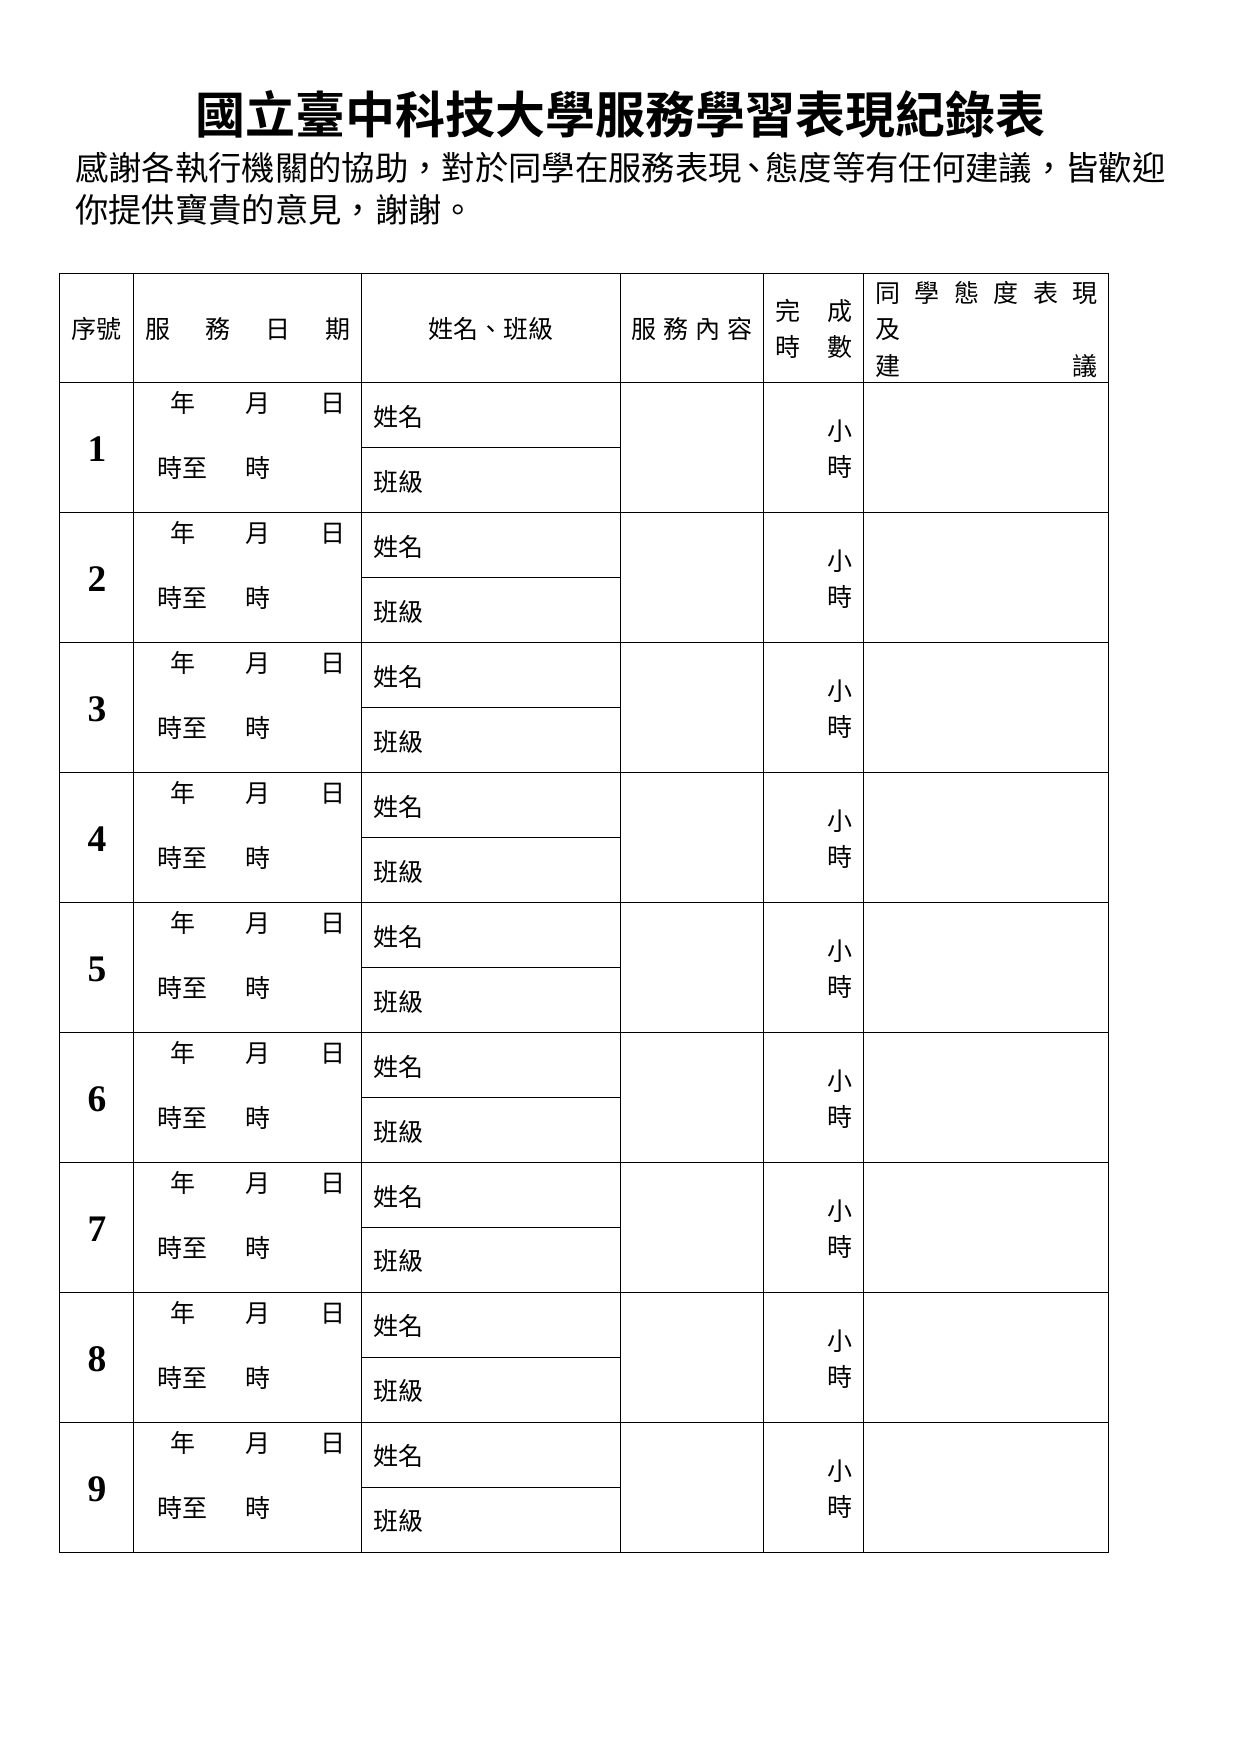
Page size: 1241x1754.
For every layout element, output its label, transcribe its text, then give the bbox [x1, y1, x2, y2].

table_cell 小 時 [764, 903, 863, 1032]
table_cell 姓名 [362, 773, 620, 837]
table_header 服務日期 [134, 274, 361, 382]
table_cell [621, 903, 763, 1032]
table_cell 年 月 日 時至 時 [134, 643, 361, 772]
table_cell [864, 643, 1108, 772]
table_cell [621, 513, 763, 642]
table_cell 班級 [362, 1488, 620, 1552]
table_cell 姓名 [362, 1163, 620, 1227]
table_cell 小 時 [764, 773, 863, 902]
table_cell [864, 773, 1108, 902]
table_cell 班級 [362, 708, 620, 772]
table_cell 小 時 [764, 1033, 863, 1162]
table_header 序號 [60, 274, 133, 382]
table_cell 小 時 [764, 643, 863, 772]
table_cell 5 [60, 903, 133, 1032]
table_cell 姓名 [362, 383, 620, 447]
table_cell [864, 1163, 1108, 1292]
table_cell [864, 1423, 1108, 1552]
table_cell 班級 [362, 448, 620, 512]
table_cell 年 月 日 時至 時 [134, 1293, 361, 1422]
table_cell 班級 [362, 838, 620, 902]
table_cell [864, 903, 1108, 1032]
table_cell 8 [60, 1293, 133, 1422]
table_cell 班級 [362, 968, 620, 1032]
table_cell 姓名 [362, 1423, 620, 1487]
table_cell [621, 1293, 763, 1422]
table_cell 年 月 日 時至 時 [134, 383, 361, 512]
table_cell 小 時 [764, 1423, 863, 1552]
table_cell 小 時 [764, 1293, 863, 1422]
table_cell 姓名 [362, 643, 620, 707]
table_cell 班級 [362, 1098, 620, 1162]
table_cell 4 [60, 773, 133, 902]
table_cell 姓名 [362, 1293, 620, 1357]
table_cell 班級 [362, 1358, 620, 1422]
table_cell [621, 1163, 763, 1292]
table_cell 姓名 [362, 513, 620, 577]
table_cell [621, 383, 763, 512]
text 感謝各執行機關的協助，對於同學在服務表現、態度等有任何建議，皆歡迎你提供寶貴的意見，謝謝。 [75, 147, 1165, 231]
table_cell 姓名 [362, 1033, 620, 1097]
table_cell 3 [60, 643, 133, 772]
table_cell [621, 1033, 763, 1162]
table_cell [864, 383, 1108, 512]
table_header 完成 時數 [764, 274, 863, 382]
table_header 同學態度表現 及 建議 [864, 274, 1108, 382]
table_cell 年 月 日 時至 時 [134, 513, 361, 642]
table_cell 1 [60, 383, 133, 512]
table_cell [864, 1033, 1108, 1162]
table_cell 6 [60, 1033, 133, 1162]
table_cell 小 時 [764, 1163, 863, 1292]
table_cell 小 時 [764, 383, 863, 512]
table_cell 班級 [362, 578, 620, 642]
table_cell 姓名 [362, 903, 620, 967]
table_cell 7 [60, 1163, 133, 1292]
table_cell [864, 1293, 1108, 1422]
table_cell 年 月 日 時至 時 [134, 1423, 361, 1552]
table_cell 年 月 日 時至 時 [134, 903, 361, 1032]
table_cell 小 時 [764, 513, 863, 642]
table_cell 年 月 日 時至 時 [134, 1163, 361, 1292]
table_cell 年 月 日 時至 時 [134, 1033, 361, 1162]
table_header 服務內容 [621, 274, 763, 382]
table_cell [621, 643, 763, 772]
table_cell 班級 [362, 1228, 620, 1292]
table_cell 9 [60, 1423, 133, 1552]
table_cell [864, 513, 1108, 642]
text 國立臺中科技大學服務學習表現紀錄表 [75, 75, 1165, 147]
table_cell 年 月 日 時至 時 [134, 773, 361, 902]
table_cell [621, 773, 763, 902]
table_cell [621, 1423, 763, 1552]
table_cell 2 [60, 513, 133, 642]
table_header 姓名、班級 [362, 274, 620, 382]
